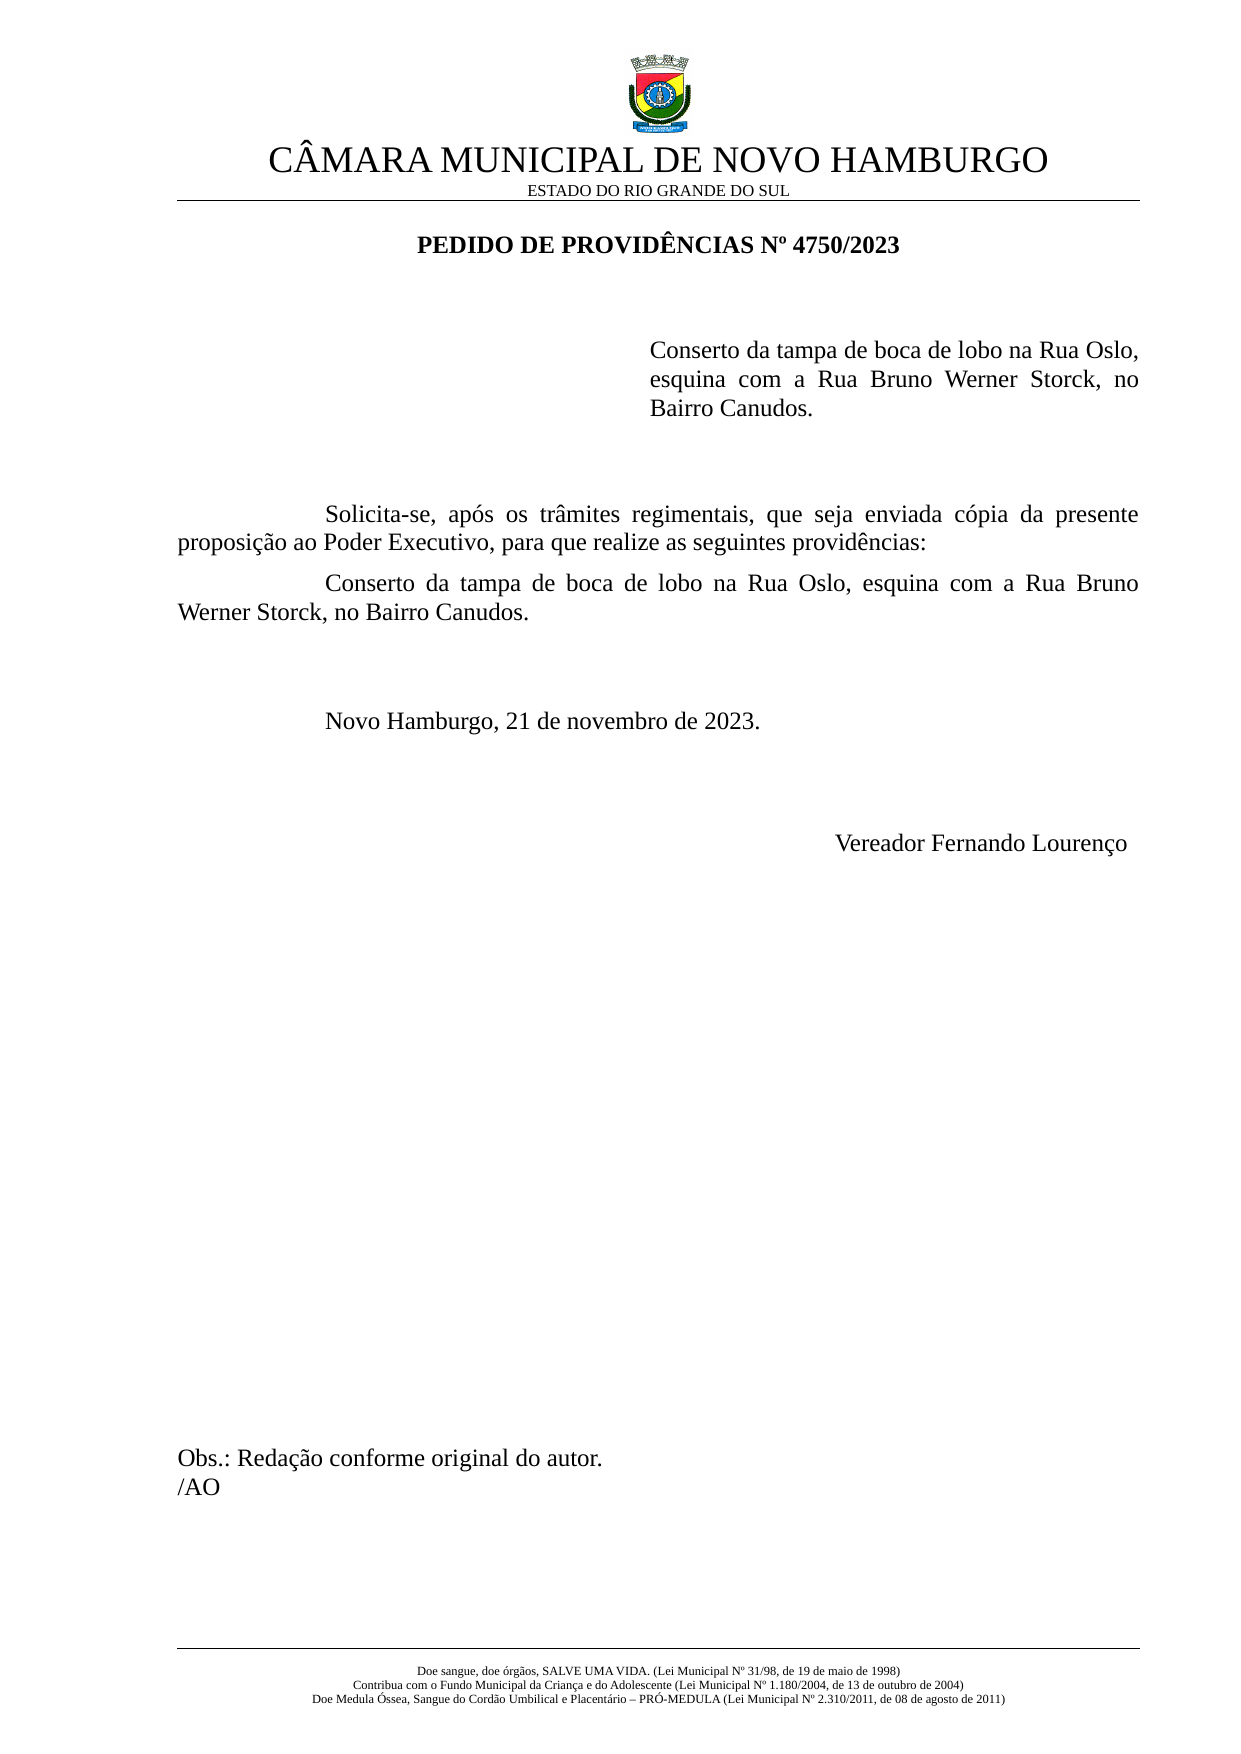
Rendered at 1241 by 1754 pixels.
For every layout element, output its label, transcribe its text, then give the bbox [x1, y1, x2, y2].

text Novo Hamburgo, 21 de novembro de 2023. [177, 706, 1140, 735]
text Solicita-se, após os trâmites regimentais, que seja enviada cópia da presente proposição ao Poder Executivo, para que realize as seguintes providências: [177, 499, 1140, 556]
text /AO [177, 1472, 1140, 1501]
text Conserto da tampa de boca de lobo na Rua Oslo, esquina com a Rua Bruno Werner Storck, no Bairro Canudos. [649, 336, 1140, 422]
picture [623, 48, 694, 137]
text Vereador Fernando Lourenço [177, 828, 1140, 857]
text Obs.: Redação conforme original do autor. [177, 1443, 1140, 1472]
text Conserto da tampa de boca de lobo na Rua Oslo, esquina com a Rua Bruno Werner Storck, no Bairro Canudos. [177, 568, 1140, 625]
text PEDIDO DE PROVIDÊNCIAS Nº 4750/2023 [177, 230, 1140, 259]
